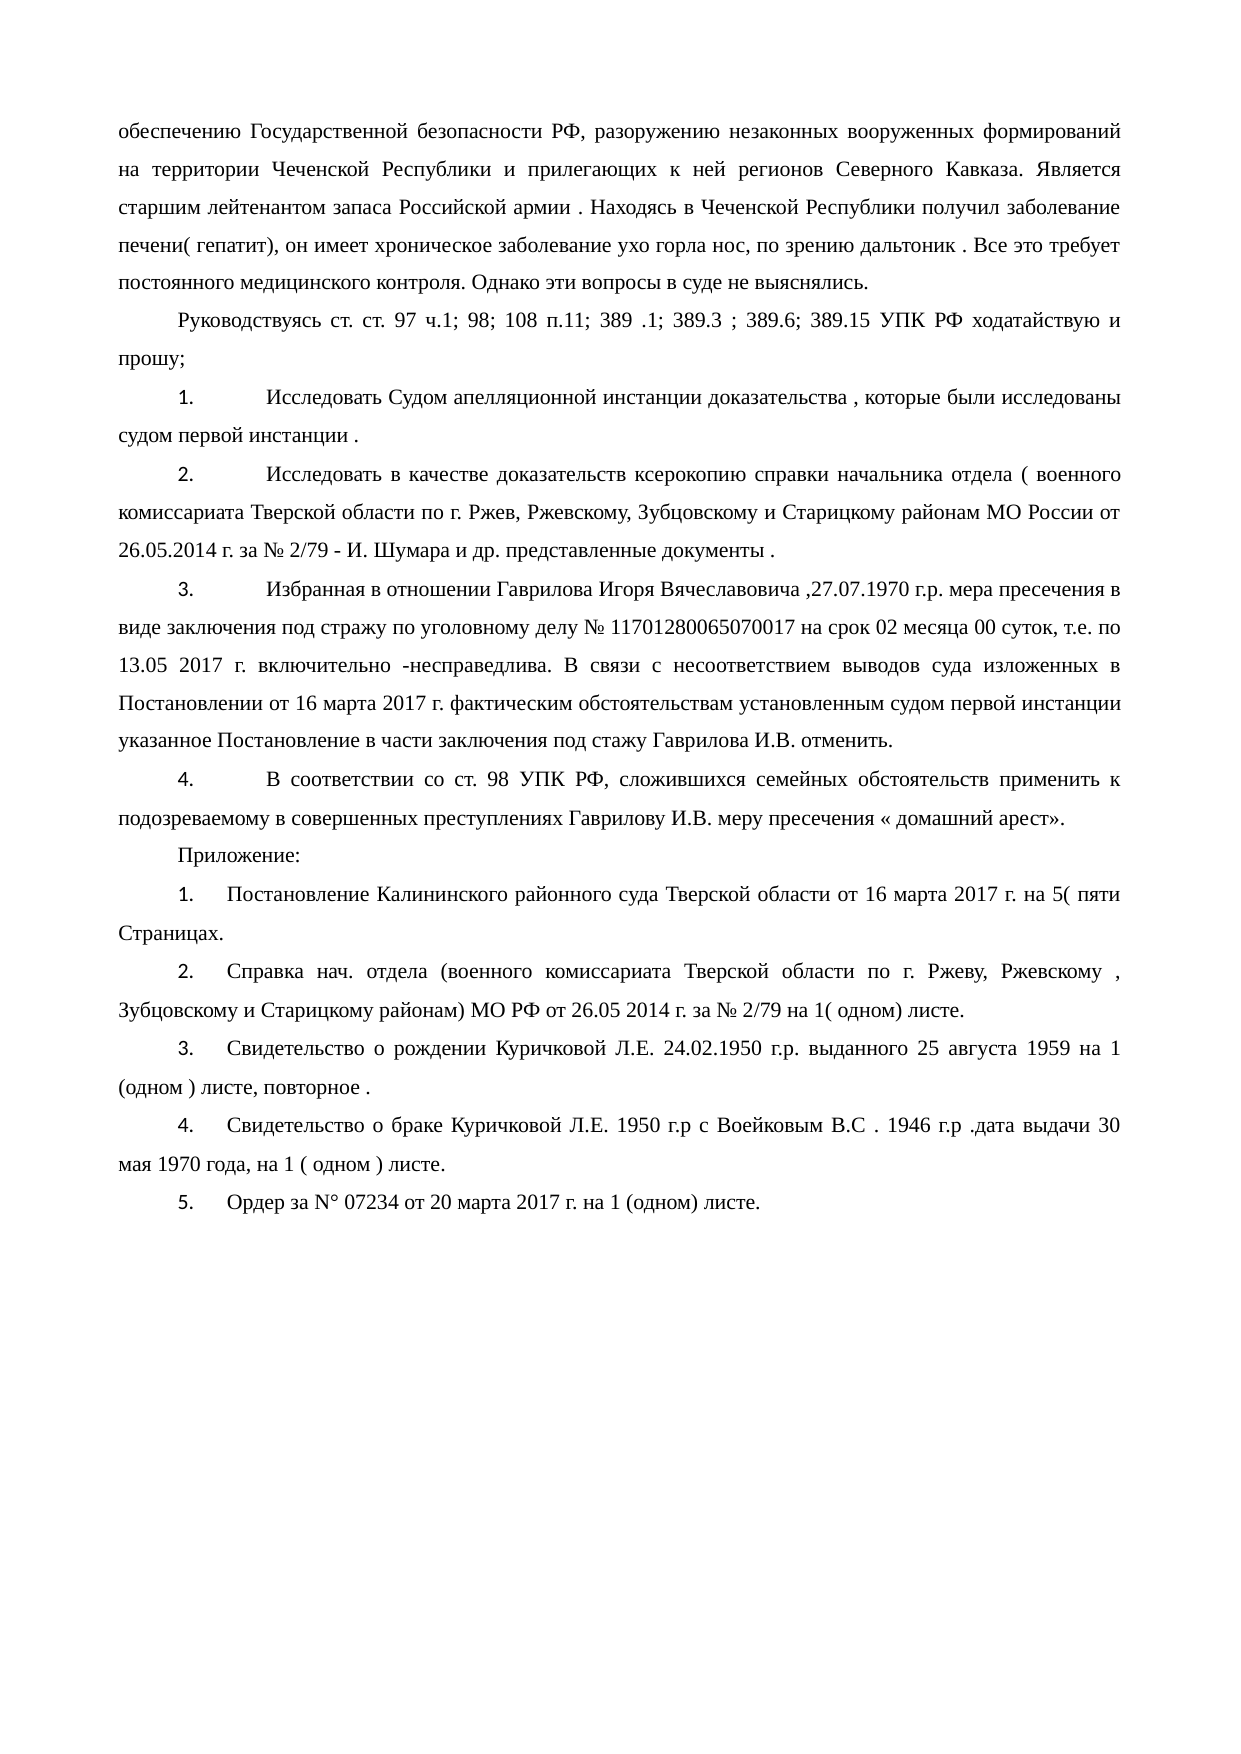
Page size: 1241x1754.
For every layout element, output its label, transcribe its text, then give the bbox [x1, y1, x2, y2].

text обеспечению Государственной безопасности РФ, разоружению незаконных вооруженных формирований на территории Чеченской Республики и прилегающих к ней регионов Северного Кавказа. Является старшим лейтенантом запаса Российской армии . Находясь в Чеченской Республики получил заболевание печени( гепатит), он имеет хроническое заболевание ухо горла нос, по зрению дальтоник . Все это требует постоянного медицинского контроля. Однако эти вопросы в суде не выяснялись. [118, 118, 1122, 294]
list Справка нач. отдела (военного комиссариата Тверской области по г. Ржеву, Ржевскому , Зубцовскому и Старицкому районам) МО РФ от 26.05 2014 г. за № 2/79 на 1( одном) листе. [118, 957, 1122, 1022]
text Руководствуясь ст. ст. 97 ч.1; 98; 108 п.11; 389 .1; 389.3 ; 389.6; 389.15 УПК РФ ходатайствую и прошу; [118, 307, 1122, 370]
list Постановление Калининского районного суда Тверской области от 16 марта 2017 г. на 5( пяти Страницах. [118, 880, 1122, 945]
list В соответствии со ст. 98 УПК РФ, сложившихся семейных обстоятельств применить к подозреваемому в совершенных преступлениях Гаврилову И.В. меру пресечения « домашний арест». [118, 765, 1122, 830]
list Свидетельство о браке Куричковой Л.Е. 1950 г.р с Воейковым В.С . 1946 г.р .дата выдачи 30 мая 1970 года, на 1 ( одном ) листе. [118, 1111, 1122, 1176]
list Исследовать в качестве доказательств ксерокопию справки начальника отдела ( военного комиссариата Тверской области по г. Ржев, Ржевскому, Зубцовскому и Старицкому районам МО России от 26.05.2014 г. за № 2/79 - И. Шумара и др. представленные документы . [118, 460, 1122, 562]
list Исследовать Судом апелляционной инстанции доказательства , которые были исследованы судом первой инстанции . [118, 383, 1122, 447]
list Ордер за N° 07234 от 20 марта 2017 г. на 1 (одном) листе. [118, 1188, 1122, 1215]
text Приложение: [118, 842, 1122, 868]
list Свидетельство о рождении Куричковой Л.Е. 24.02.1950 г.р. выданного 25 августа 1959 на 1 (одном ) листе, повторное . [118, 1034, 1122, 1099]
list Избранная в отношении Гаврилова Игоря Вячеславовича ,27.07.1970 г.р. мера пресечения в виде заключения под стражу по уголовному делу № 11701280065070017 на срок 02 месяца 00 суток, т.е. по 13.05 2017 г. включительно -несправедлива. В связи с несоответствием выводов суда изложенных в Постановлении от 16 марта 2017 г. фактическим обстоятельствам установленным судом первой инстанции указанное Постановление в части заключения под стажу Гаврилова И.В. отменить. [118, 575, 1122, 753]
